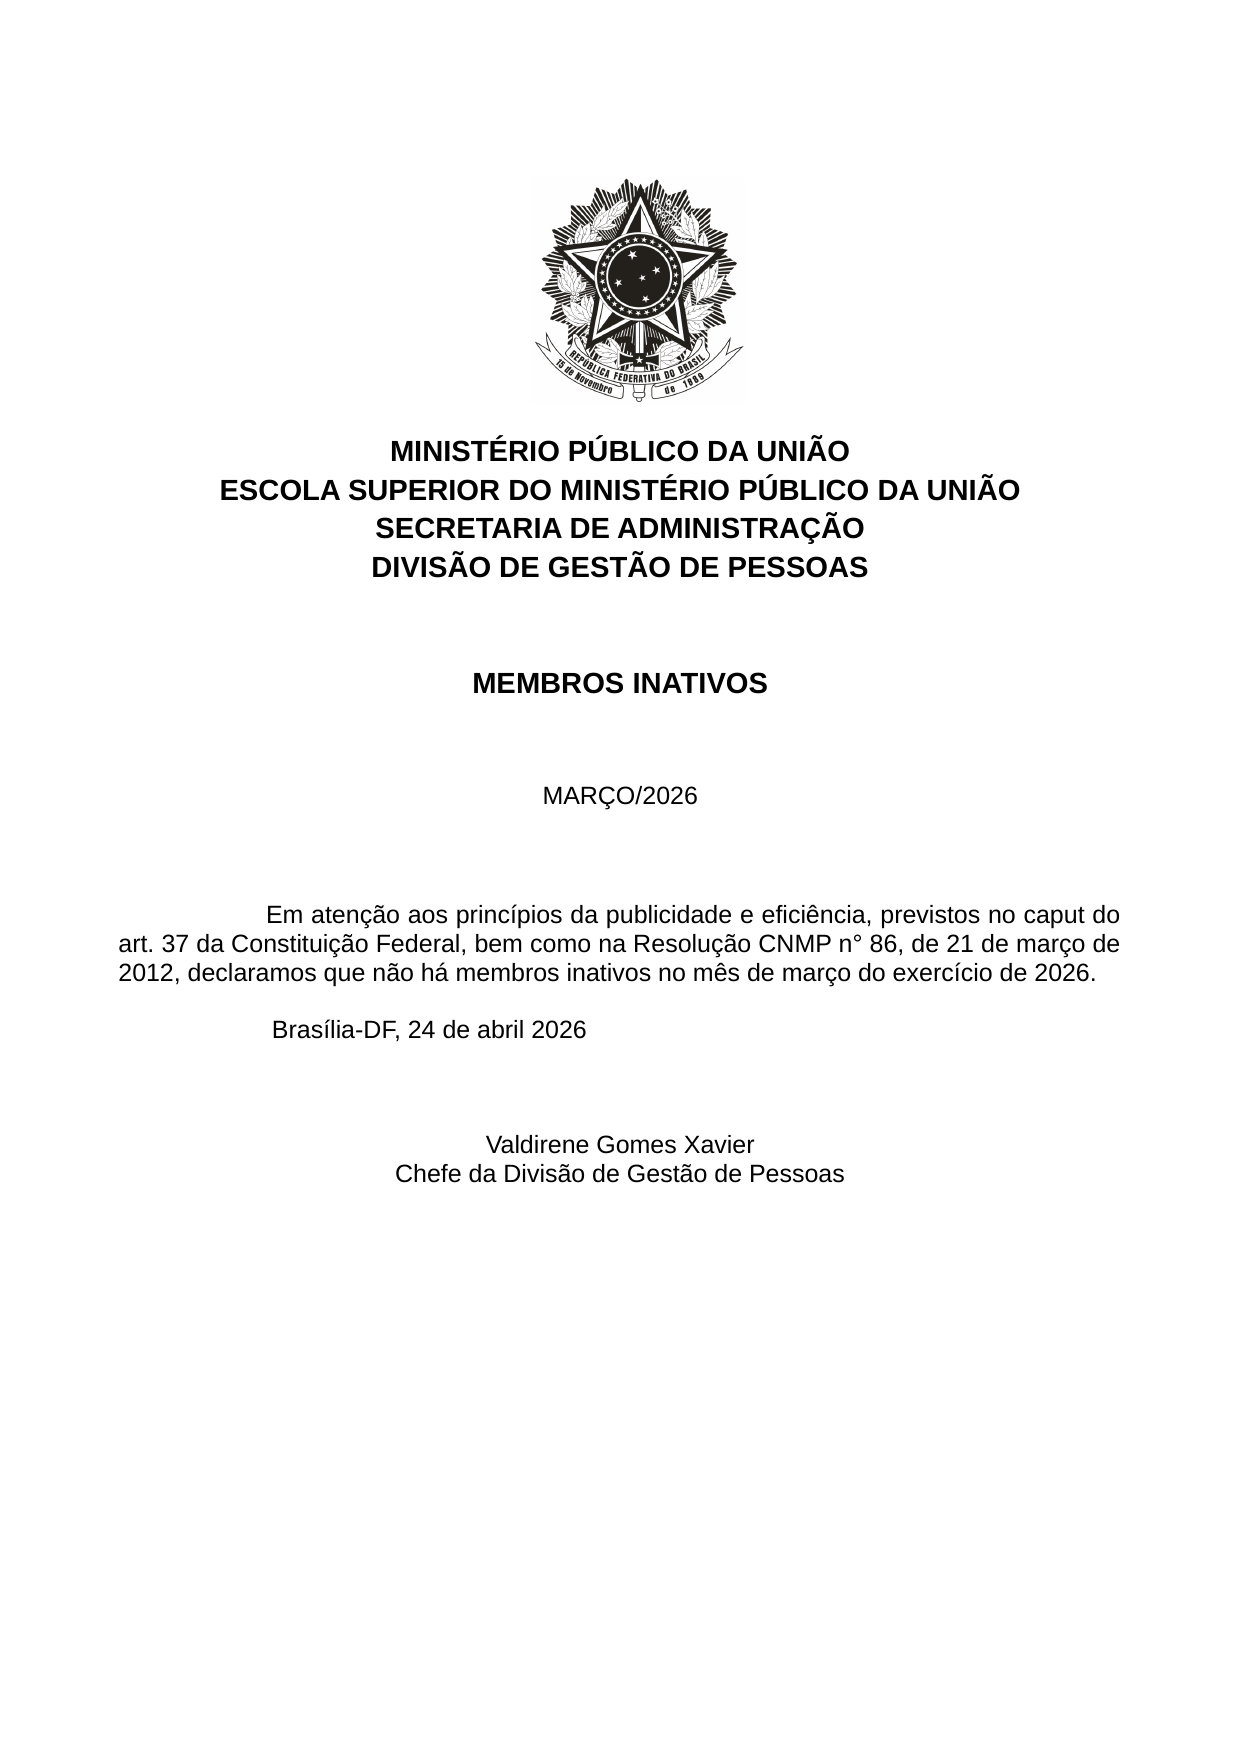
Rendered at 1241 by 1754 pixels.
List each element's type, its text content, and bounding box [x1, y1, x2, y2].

text MARÇO/2026 [118, 781, 1122, 810]
text Chefe da Divisão de Gestão de Pessoas [118, 1159, 1122, 1188]
text Brasília-DF, 24 de abril 2026 [118, 1016, 1122, 1044]
text ESCOLA SUPERIOR DO MINISTÉRIO PÚBLICO DA UNIÃO [118, 473, 1122, 506]
text SECRETARIA DE ADMINISTRAÇÃO [118, 511, 1122, 545]
text MINISTÉRIO PÚBLICO DA UNIÃO [118, 434, 1122, 468]
text Em atenção aos princípios da publicidade e eficiência, previstos no caput do art. 37 da Constituição Federal, bem como na Resolução CNMP n° 86, de 21 de março de 2012, declaramos que não há membros inativos no mês de março do exercício de 2026. [118, 901, 1122, 987]
text MEMBROS INATIVOS [118, 666, 1122, 699]
picture [530, 177, 746, 404]
text Valdirene Gomes Xavier [118, 1131, 1122, 1159]
text DIVISÃO DE GESTÃO DE PESSOAS [118, 550, 1122, 583]
